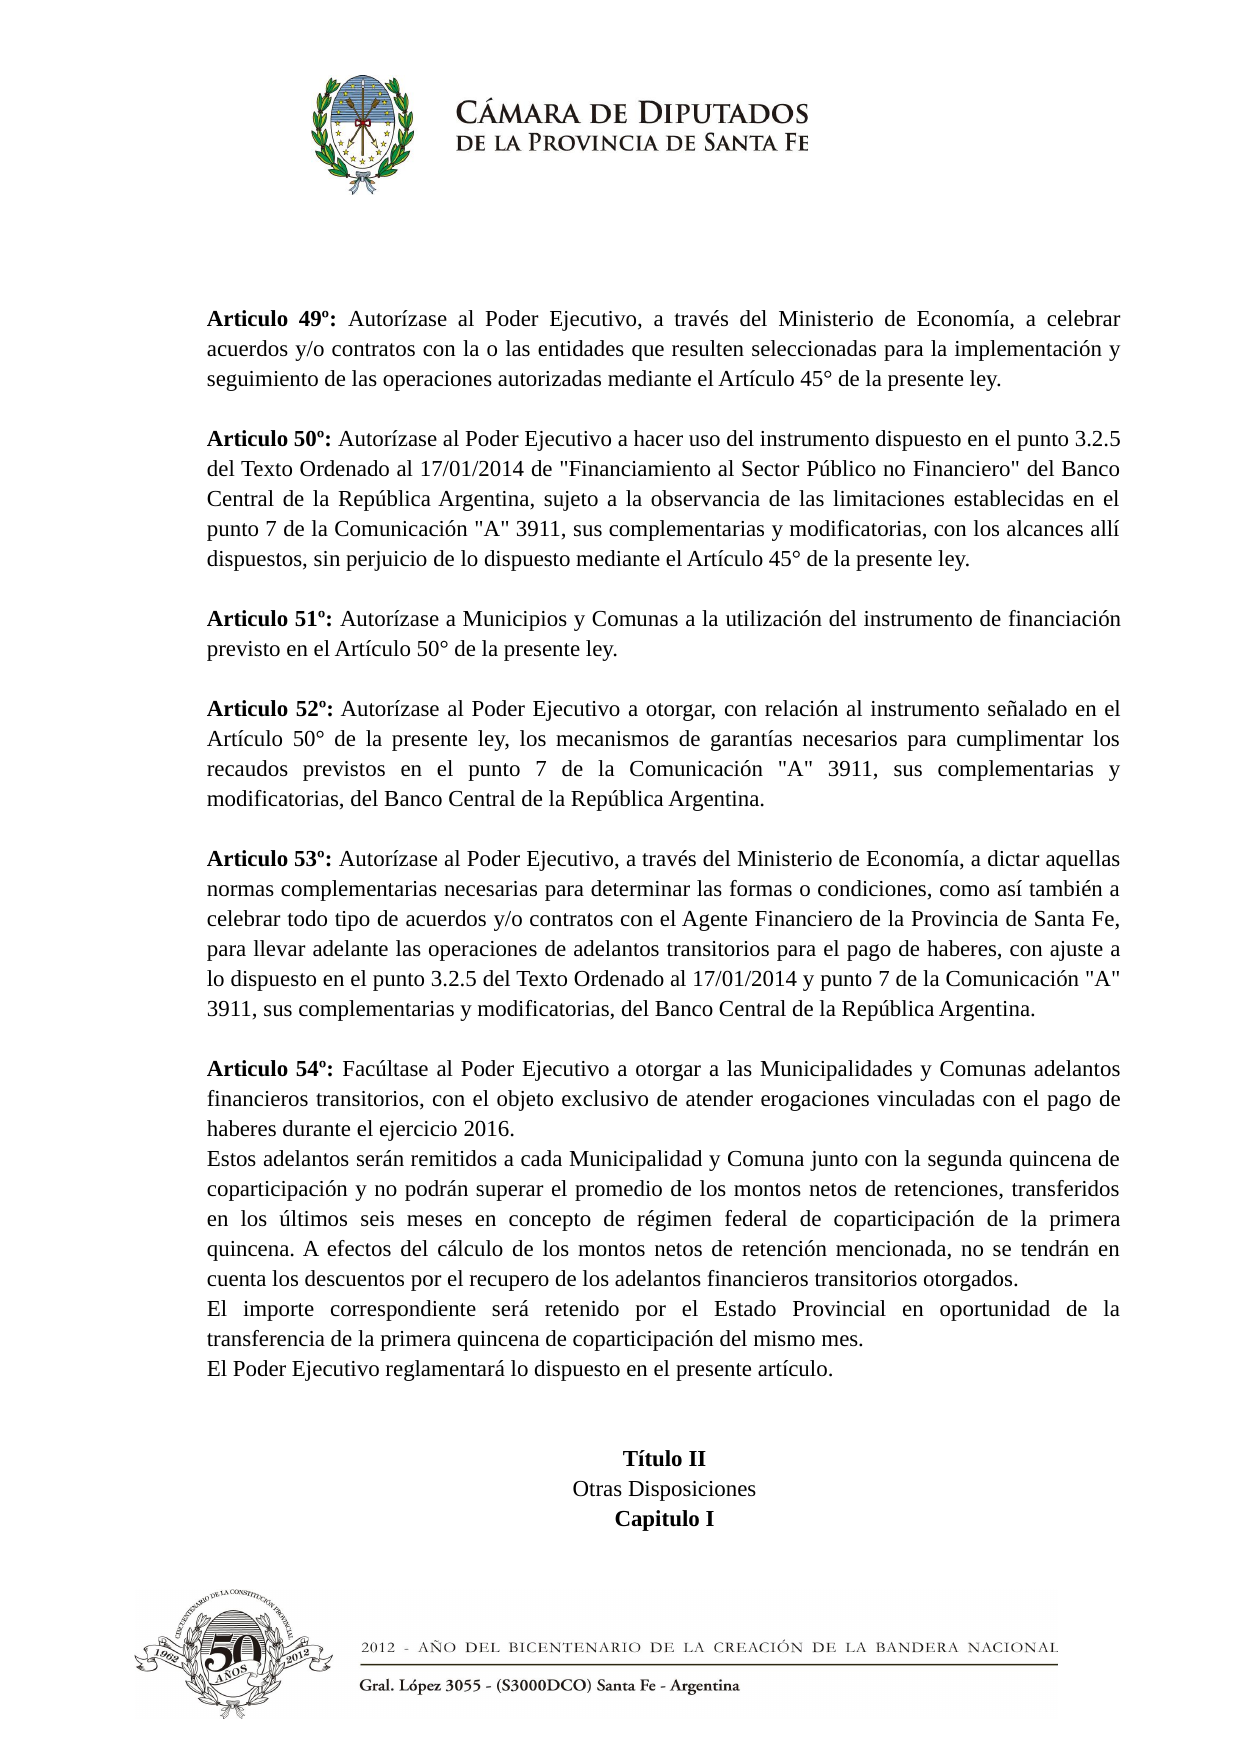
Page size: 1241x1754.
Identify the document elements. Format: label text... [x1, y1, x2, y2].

picture [311, 75, 808, 199]
text Articulo 52º: Autorízase al Poder Ejecutivo a otorgar, con relación al instrumento señalado en el Artículo 50° de la presente ley, los mecanismos de garantías necesarios para cumplimentar los recaudos previstos en el punto 7 de la Comunicación "A" 3911, sus complementarias y modificatorias, del Banco Central de la República Argentina. [207, 692, 1122, 812]
text El importe correspondiente será retenido por el Estado Provincial en oportunidad de la transferencia de la primera quincena de coparticipación del mismo mes. [207, 1292, 1122, 1352]
text Articulo 50º: Autorízase al Poder Ejecutivo a hacer uso del instrumento dispuesto en el punto 3.2.5 del Texto Ordenado al 17/01/2014 de "Financiamiento al Sector Público no Financiero" del Banco Central de la República Argentina, sujeto a la observancia de las limitaciones establecidas en el punto 7 de la Comunicación "A" 3911, sus complementarias y modificatorias, con los alcances allí dispuestos, sin perjuicio de lo dispuesto mediante el Artículo 45° de la presente ley. [207, 422, 1122, 572]
text Título II [207, 1442, 1122, 1472]
picture [134, 1589, 1058, 1719]
text Estos adelantos serán remitidos a cada Municipalidad y Comuna junto con la segunda quincena de coparticipación y no podrán superar el promedio de los montos netos de retenciones, transferidos en los últimos seis meses en concepto de régimen federal de coparticipación de la primera quincena. A efectos del cálculo de los montos netos de retención mencionada, no se tendrán en cuenta los descuentos por el recupero de los adelantos financieros transitorios otorgados. [207, 1142, 1122, 1292]
text Articulo 49º: Autorízase al Poder Ejecutivo, a través del Ministerio de Economía, a celebrar acuerdos y/o contratos con la o las entidades que resulten seleccionadas para la implementación y seguimiento de las operaciones autorizadas mediante el Artículo 45° de la presente ley. [207, 302, 1122, 392]
text Articulo 53º: Autorízase al Poder Ejecutivo, a través del Ministerio de Economía, a dictar aquellas normas complementarias necesarias para determinar las formas o condiciones, como así también a celebrar todo tipo de acuerdos y/o contratos con el Agente Financiero de la Provincia de Santa Fe, para llevar adelante las operaciones de adelantos transitorios para el pago de haberes, con ajuste a lo dispuesto en el punto 3.2.5 del Texto Ordenado al 17/01/2014 y punto 7 de la Comunicación "A" 3911, sus complementarias y modificatorias, del Banco Central de la República Argentina. [207, 842, 1122, 1022]
text Articulo 51º: Autorízase a Municipios y Comunas a la utilización del instrumento de financiación previsto en el Artículo 50° de la presente ley. [207, 602, 1122, 662]
text Articulo 54º: Facúltase al Poder Ejecutivo a otorgar a las Municipalidades y Comunas adelantos financieros transitorios, con el objeto exclusivo de atender erogaciones vinculadas con el pago de haberes durante el ejercicio 2016. [207, 1052, 1122, 1142]
text El Poder Ejecutivo reglamentará lo dispuesto en el presente artículo. [207, 1352, 1122, 1382]
text Capitulo I [207, 1502, 1122, 1532]
text Otras Disposiciones [207, 1472, 1122, 1502]
